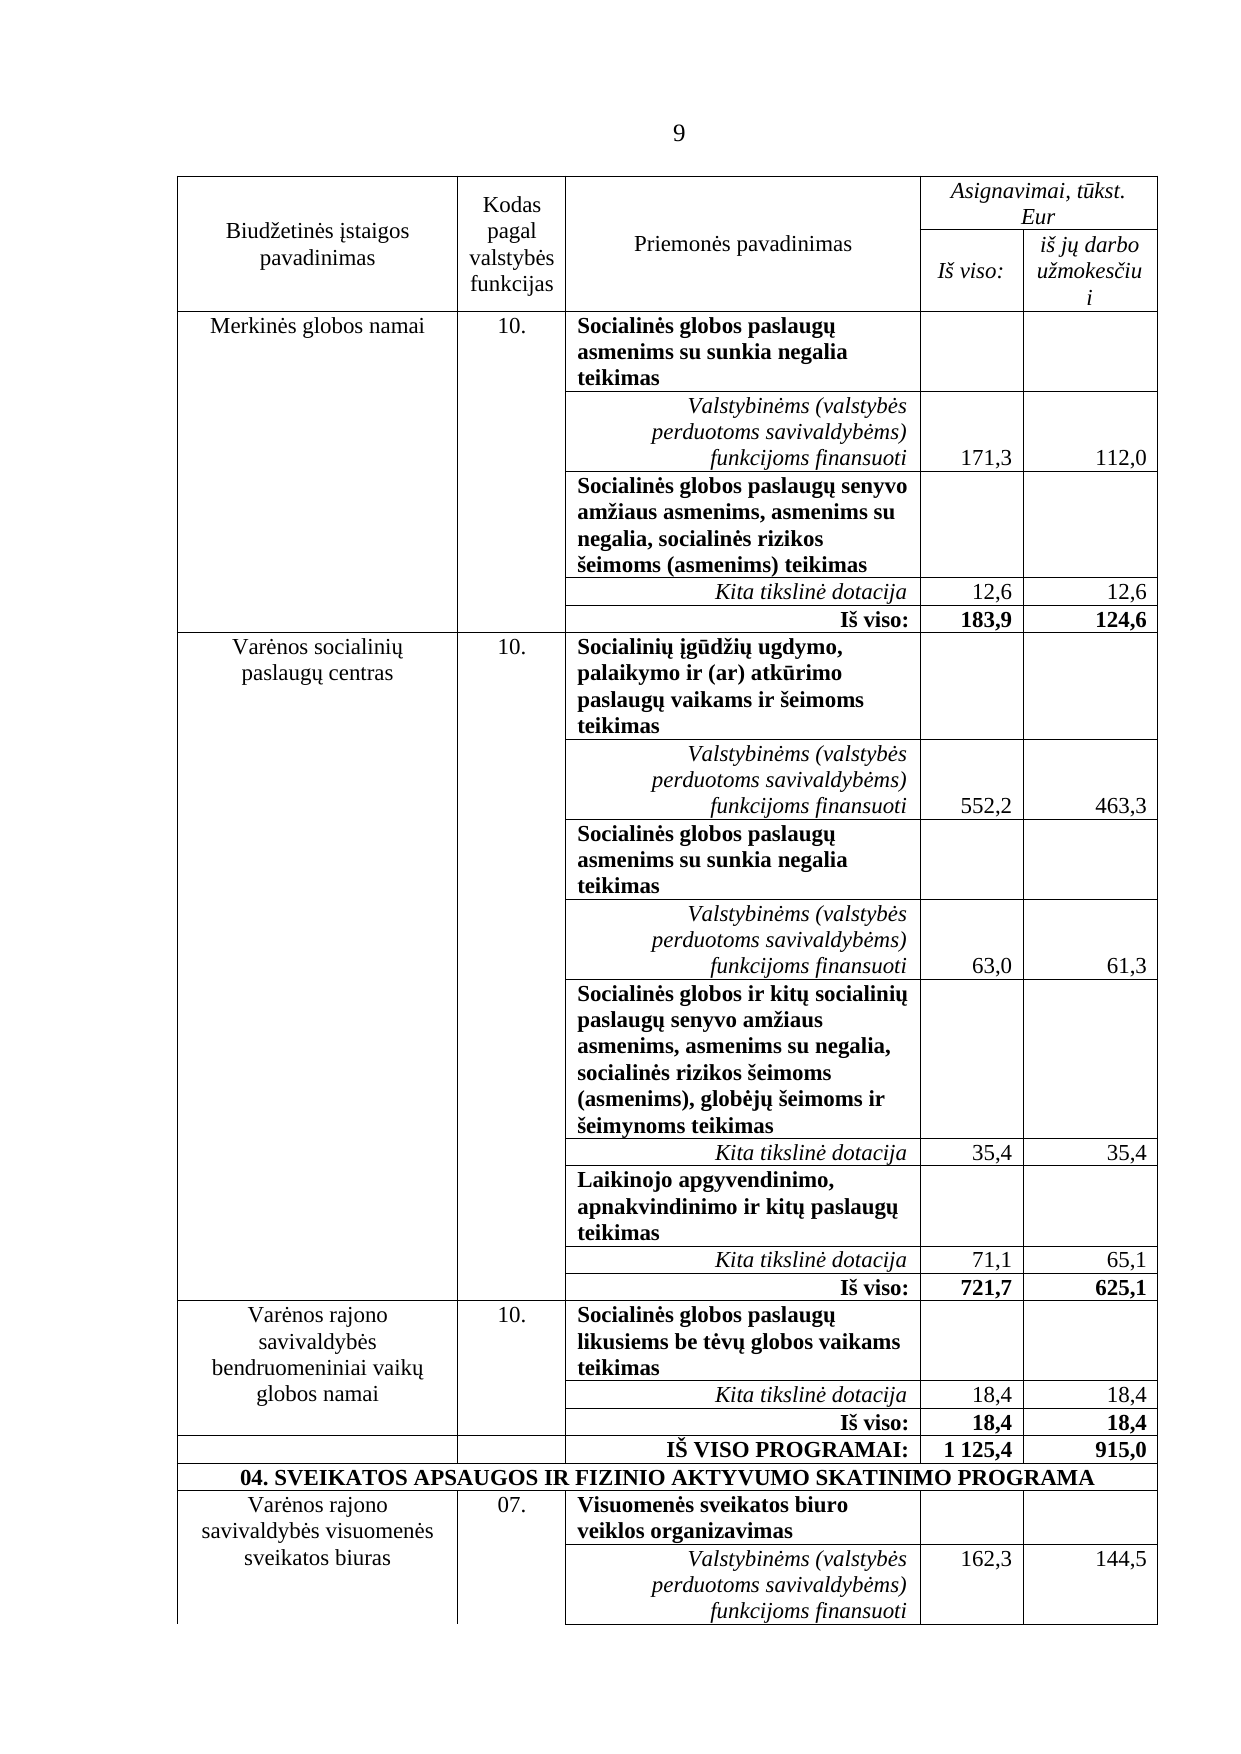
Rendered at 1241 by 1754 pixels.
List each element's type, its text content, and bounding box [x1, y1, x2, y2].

table_cell 35,4 [1024, 1139, 1157, 1165]
table_cell iš jų darbo užmokesčiui [1024, 230, 1157, 311]
table_cell Socialinės globos paslaugų senyvo amžiaus asmenims, asmenims su negalia, socialinės rizikos šeimoms (asmenims) teikimas [566, 472, 920, 577]
table_cell [1024, 633, 1157, 738]
table_cell [1024, 1301, 1157, 1380]
table_cell 18,4 [921, 1409, 1023, 1435]
table_cell [458, 605, 565, 632]
table_cell [921, 1301, 1023, 1380]
table_cell 18,4 [921, 1381, 1023, 1408]
table_cell 71,1 [921, 1247, 1023, 1273]
table_cell 10. [458, 1301, 565, 1380]
table_cell [921, 633, 1023, 738]
table_cell [1158, 286, 1181, 311]
table_cell [1158, 1380, 1181, 1408]
table_cell [1158, 605, 1181, 632]
table_cell 10. [458, 633, 565, 738]
table_cell [1024, 472, 1157, 577]
table_cell Visuomenės sveikatos biuro veiklos organizavimas [566, 1491, 920, 1544]
table_cell 112,0 [1024, 392, 1157, 471]
table_cell [458, 739, 565, 819]
table_cell [1024, 1491, 1157, 1544]
table_header Kodas pagal valstybės funkcijas [458, 177, 565, 311]
table_cell 63,0 [921, 900, 1023, 979]
table_cell Valstybinėms (valstybės perduotoms savivaldybėms) funkcijoms finansuoti [566, 900, 920, 979]
table_cell 18,4 [1024, 1409, 1157, 1435]
table_cell 07. [458, 1491, 565, 1544]
table_cell [1158, 1490, 1181, 1544]
table_cell [921, 312, 1023, 391]
table_cell Varėnos rajono savivaldybės bendruomeniniai vaikų globos namai [178, 1301, 457, 1435]
table_cell [1158, 1544, 1181, 1624]
table_cell 625,1 [1024, 1274, 1157, 1300]
table_cell Merkinės globos namai [178, 312, 457, 632]
table_cell [1158, 979, 1181, 1138]
table_cell [1158, 1463, 1181, 1490]
table_cell Kita tikslinė dotacija [566, 1381, 920, 1408]
table_cell [1158, 739, 1181, 819]
table_cell [1158, 632, 1181, 738]
table_cell [1158, 1435, 1181, 1463]
table_cell 171,3 [921, 392, 1023, 471]
table_cell Socialinių įgūdžių ugdymo, palaikymo ir (ar) atkūrimo paslaugų vaikams ir šeimoms teikimas [566, 633, 920, 738]
table_cell Valstybinėms (valstybės perduotoms savivaldybėms) funkcijoms finansuoti [566, 392, 920, 471]
table_cell 915,0 [1024, 1436, 1157, 1463]
table_cell [1024, 980, 1157, 1138]
table_header Asignavimai, tūkst. Eur [921, 177, 1157, 229]
table_cell [178, 1436, 457, 1463]
table_cell [1024, 1166, 1157, 1246]
table_cell [921, 820, 1023, 899]
table_cell Laikinojo apgyvendinimo, apnakvindinimo ir kitų paslaugų teikimas [566, 1166, 920, 1246]
table_cell 12,6 [1024, 578, 1157, 605]
table_cell 04. SVEIKATOS APSAUGOS IR FIZINIO AKTYVUMO SKATINIMO PROGRAMA [178, 1464, 1157, 1490]
table_cell [1158, 1300, 1181, 1380]
table_cell Kita tikslinė dotacija [566, 1139, 920, 1165]
table_cell [921, 980, 1023, 1138]
table_cell 144,5 [1024, 1545, 1157, 1624]
table_cell [1158, 1273, 1181, 1300]
table_cell [458, 979, 565, 1138]
table_header Biudžetinės įstaigos pavadinimas [178, 177, 457, 311]
table_cell Kita tikslinė dotacija [566, 578, 920, 605]
table_header Priemonės pavadinimas [566, 177, 920, 311]
table_cell Socialinės globos paslaugų likusiems be tėvų globos vaikams teikimas [566, 1301, 920, 1380]
table_cell 721,7 [921, 1274, 1023, 1300]
table_cell [458, 1544, 565, 1624]
table_cell [458, 1246, 565, 1273]
table_cell [921, 1166, 1023, 1246]
table_cell [1158, 1138, 1181, 1165]
table_cell Iš viso: [921, 230, 1023, 311]
table_cell [458, 1138, 565, 1165]
table_cell [921, 472, 1023, 577]
table_cell [1024, 820, 1157, 899]
table_cell [1158, 899, 1181, 979]
table_cell [458, 1380, 565, 1408]
table_cell [1158, 258, 1181, 286]
table_cell 1 125,4 [921, 1436, 1023, 1463]
table_cell [1024, 312, 1157, 391]
table_cell 162,3 [921, 1545, 1023, 1624]
table_cell 10. [458, 312, 565, 391]
table_cell [1158, 229, 1181, 258]
table_cell 65,1 [1024, 1247, 1157, 1273]
table_cell Varėnos rajono savivaldybės visuomenės sveikatos biuras [178, 1491, 457, 1624]
table_cell Varėnos socialinių paslaugų centras [178, 633, 457, 1300]
table_cell Iš viso: [566, 606, 920, 632]
table_cell [1158, 1246, 1181, 1273]
table_cell 12,6 [921, 578, 1023, 605]
table_cell [458, 577, 565, 605]
table_cell [1158, 391, 1181, 471]
table_cell [458, 1436, 565, 1463]
table_cell [458, 1273, 565, 1300]
table_cell Iš viso: [566, 1409, 920, 1435]
table_cell Valstybinėms (valstybės perduotoms savivaldybėms) funkcijoms finansuoti [566, 1545, 920, 1624]
table_cell 35,4 [921, 1139, 1023, 1165]
table_cell [458, 1408, 565, 1435]
table_cell [458, 1165, 565, 1246]
table_cell [1158, 311, 1181, 391]
table_cell [1158, 577, 1181, 605]
table_cell [458, 899, 565, 979]
table_cell [921, 1491, 1023, 1544]
table_cell 61,3 [1024, 900, 1157, 979]
table_cell Socialinės globos ir kitų socialinių paslaugų senyvo amžiaus asmenims, asmenims su negalia, socialinės rizikos šeimoms (asmenims), globėjų šeimoms ir šeimynoms teikimas [566, 980, 920, 1138]
table_cell 183,9 [921, 606, 1023, 632]
table_cell 463,3 [1024, 740, 1157, 819]
table_cell 124,6 [1024, 606, 1157, 632]
table_header [1158, 176, 1181, 229]
table_cell Iš viso: [566, 1274, 920, 1300]
table_cell [458, 471, 565, 577]
table_cell Socialinės globos paslaugų asmenims su sunkia negalia teikimas [566, 820, 920, 899]
table_cell [1158, 819, 1181, 899]
table_cell [458, 819, 565, 899]
table_cell 552,2 [921, 740, 1023, 819]
table_cell Socialinės globos paslaugų asmenims su sunkia negalia teikimas [566, 312, 920, 391]
table_cell [1158, 471, 1181, 577]
table_cell [458, 391, 565, 471]
table_cell [1158, 1165, 1181, 1246]
table_cell Kita tikslinė dotacija [566, 1247, 920, 1273]
table_cell 18,4 [1024, 1381, 1157, 1408]
table_cell IŠ VISO PROGRAMAI: [566, 1436, 920, 1463]
table_cell [1158, 1408, 1181, 1435]
table_cell Valstybinėms (valstybės perduotoms savivaldybėms) funkcijoms finansuoti [566, 740, 920, 819]
